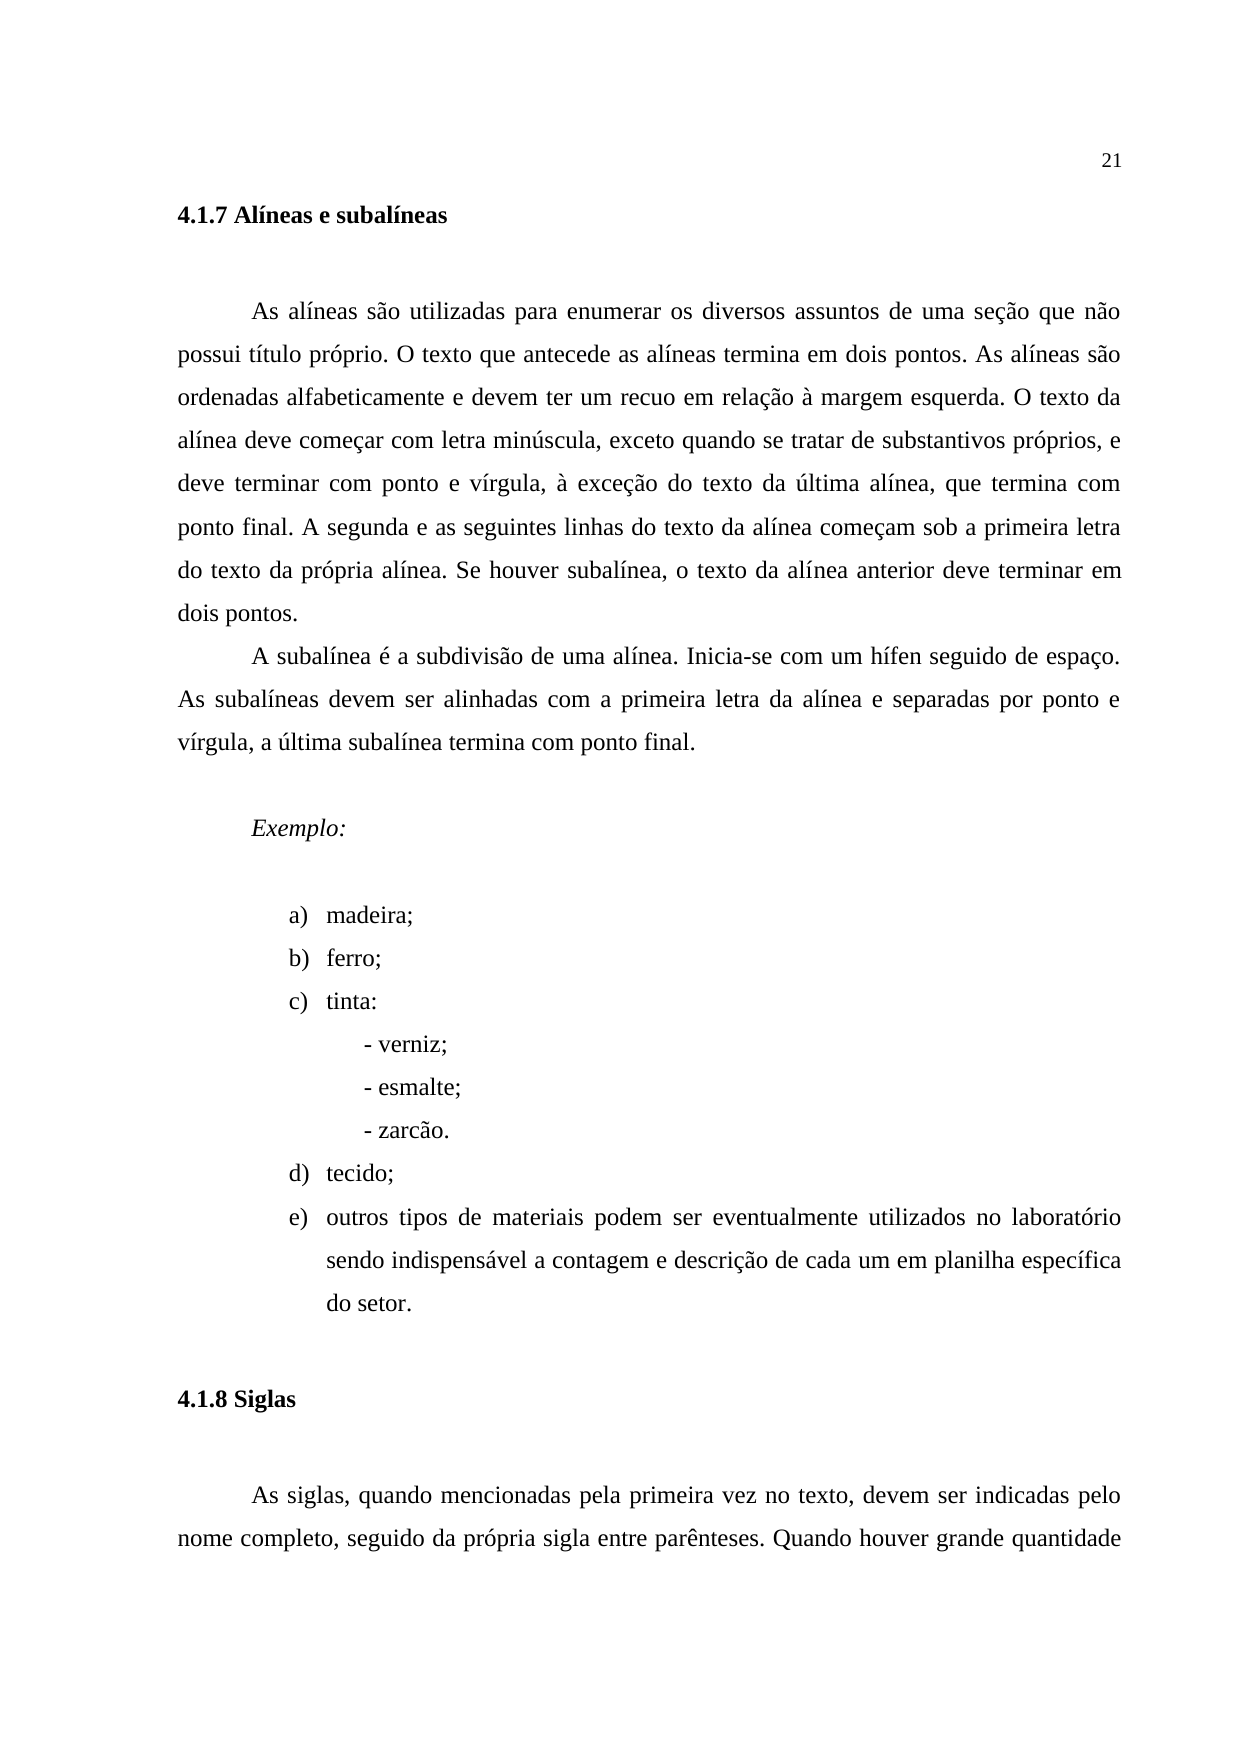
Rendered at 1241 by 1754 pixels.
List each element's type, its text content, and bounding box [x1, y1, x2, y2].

subtitle Siglas [177, 1384, 1122, 1413]
list esmalte; [363, 1072, 1122, 1101]
list tecido; [288, 1158, 1122, 1187]
list outros tipos de materiais podem ser eventualmente utilizados no laboratório sendo indispensável a contagem e descrição de cada um em planilha específica do setor. [288, 1202, 1122, 1317]
list verniz; [363, 1029, 1122, 1058]
text A subalínea é a subdivisão de uma alínea. Inicia-se com um hífen seguido de espaço. As subalíneas devem ser alinhadas com a primeira letra da alínea e separadas por ponto e vírgula, a última subalínea termina com ponto final. [177, 641, 1122, 756]
text As alíneas são utilizadas para enumerar os diversos assuntos de uma seção que não possui título próprio. O texto que antecede as alíneas termina em dois pontos. As alíneas são ordenadas alfabeticamente e devem ter um recuo em relação à margem esquerda. O texto da alínea deve começar com letra minúscula, exceto quando se tratar de substantivos próprios, e deve terminar com ponto e vírgula, à exceção do texto da última alínea, que termina com ponto final. A segunda e as seguintes linhas do texto da alínea começam sob a primeira letra do texto da própria alínea. Se houver subalínea, o texto da alínea anterior deve terminar em dois pontos. [177, 296, 1122, 627]
list madeira; [288, 900, 1122, 928]
text As siglas, quando mencionadas pela primeira vez no texto, devem ser indicadas pelo nome completo, seguido da própria sigla entre parênteses. Quando houver grande quantidade [177, 1480, 1122, 1552]
list tinta: [288, 986, 1122, 1015]
text Exemplo: [177, 813, 1122, 842]
list zarcão. [363, 1115, 1122, 1144]
list ferro; [288, 943, 1122, 972]
subtitle Alíneas e subalíneas [177, 200, 1122, 228]
